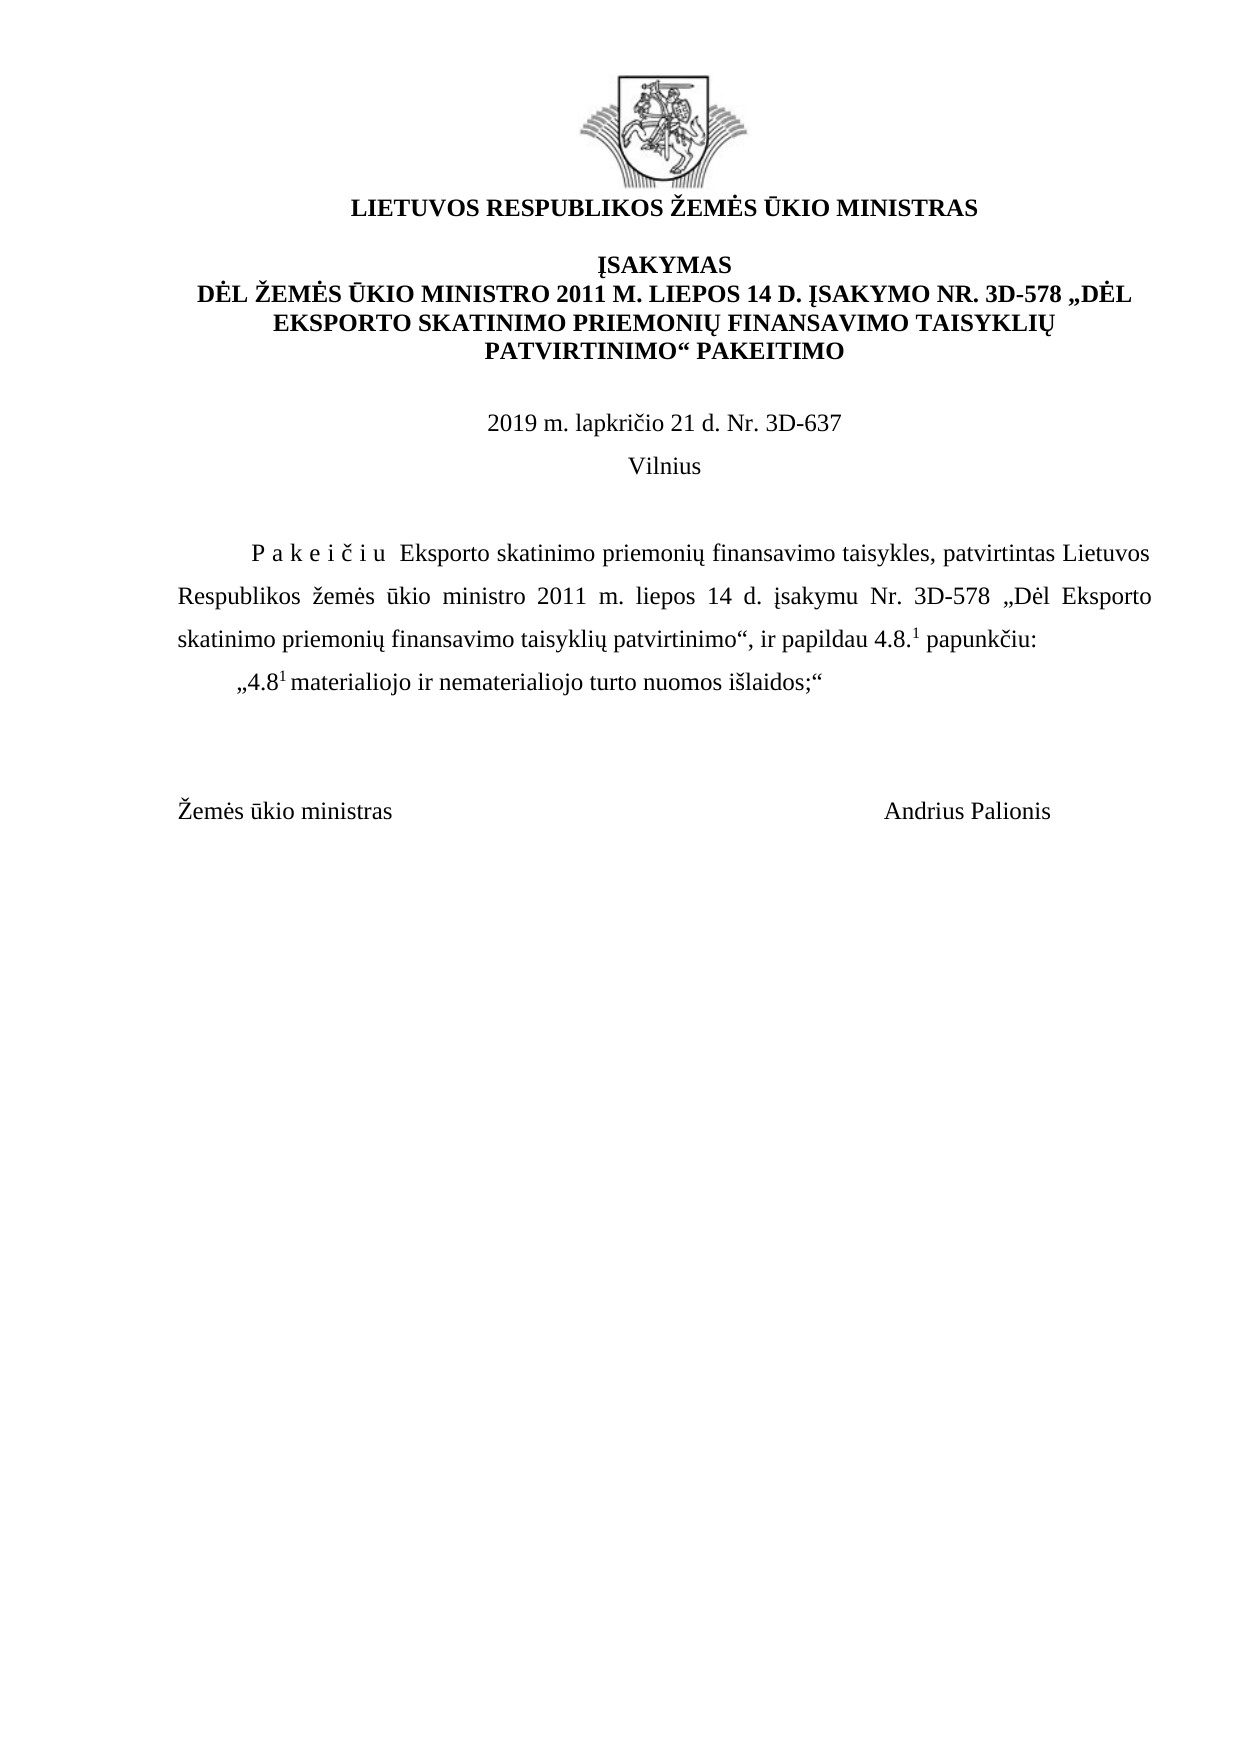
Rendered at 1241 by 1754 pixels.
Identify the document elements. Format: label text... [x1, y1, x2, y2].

text LIETUVOS RESPUBLIKOS ŽEMĖS ŪKIO MINISTRAS [177, 193, 1152, 221]
text ĮSAKYMAS [177, 250, 1152, 279]
text Vilnius [177, 451, 1152, 480]
text DĖL ŽEMĖS ŪKIO MINISTRO 2011 m. LIEPOS 14 d. įsakymo Nr. 3D-578 „DĖL EKSPORTO SKATINIMO PRIEMONIŲ FINANSAVIMO TAISYKLIŲ PATVIRTINIMO“ PAkeitimo [177, 279, 1152, 365]
text „4.81 materialiojo ir nematerialiojo turto nuomos išlaidos;“ [177, 667, 1152, 696]
text 2019 m. lapkričio 21 d. Nr. 3D-637 [177, 408, 1152, 437]
text P a k e i č i u Eksporto skatinimo priemonių finansavimo taisykles, patvirtintas Lietuvos Respublikos žemės ūkio ministro 2011 m. liepos 14 d. įsakymu Nr. 3D-578 „Dėl Eksporto skatinimo priemonių finansavimo taisyklių patvirtinimo“, ir papildau 4.8.1 papunkčiu: [177, 538, 1152, 653]
text Žemės ūkio ministras Andrius Palionis [177, 796, 1152, 825]
